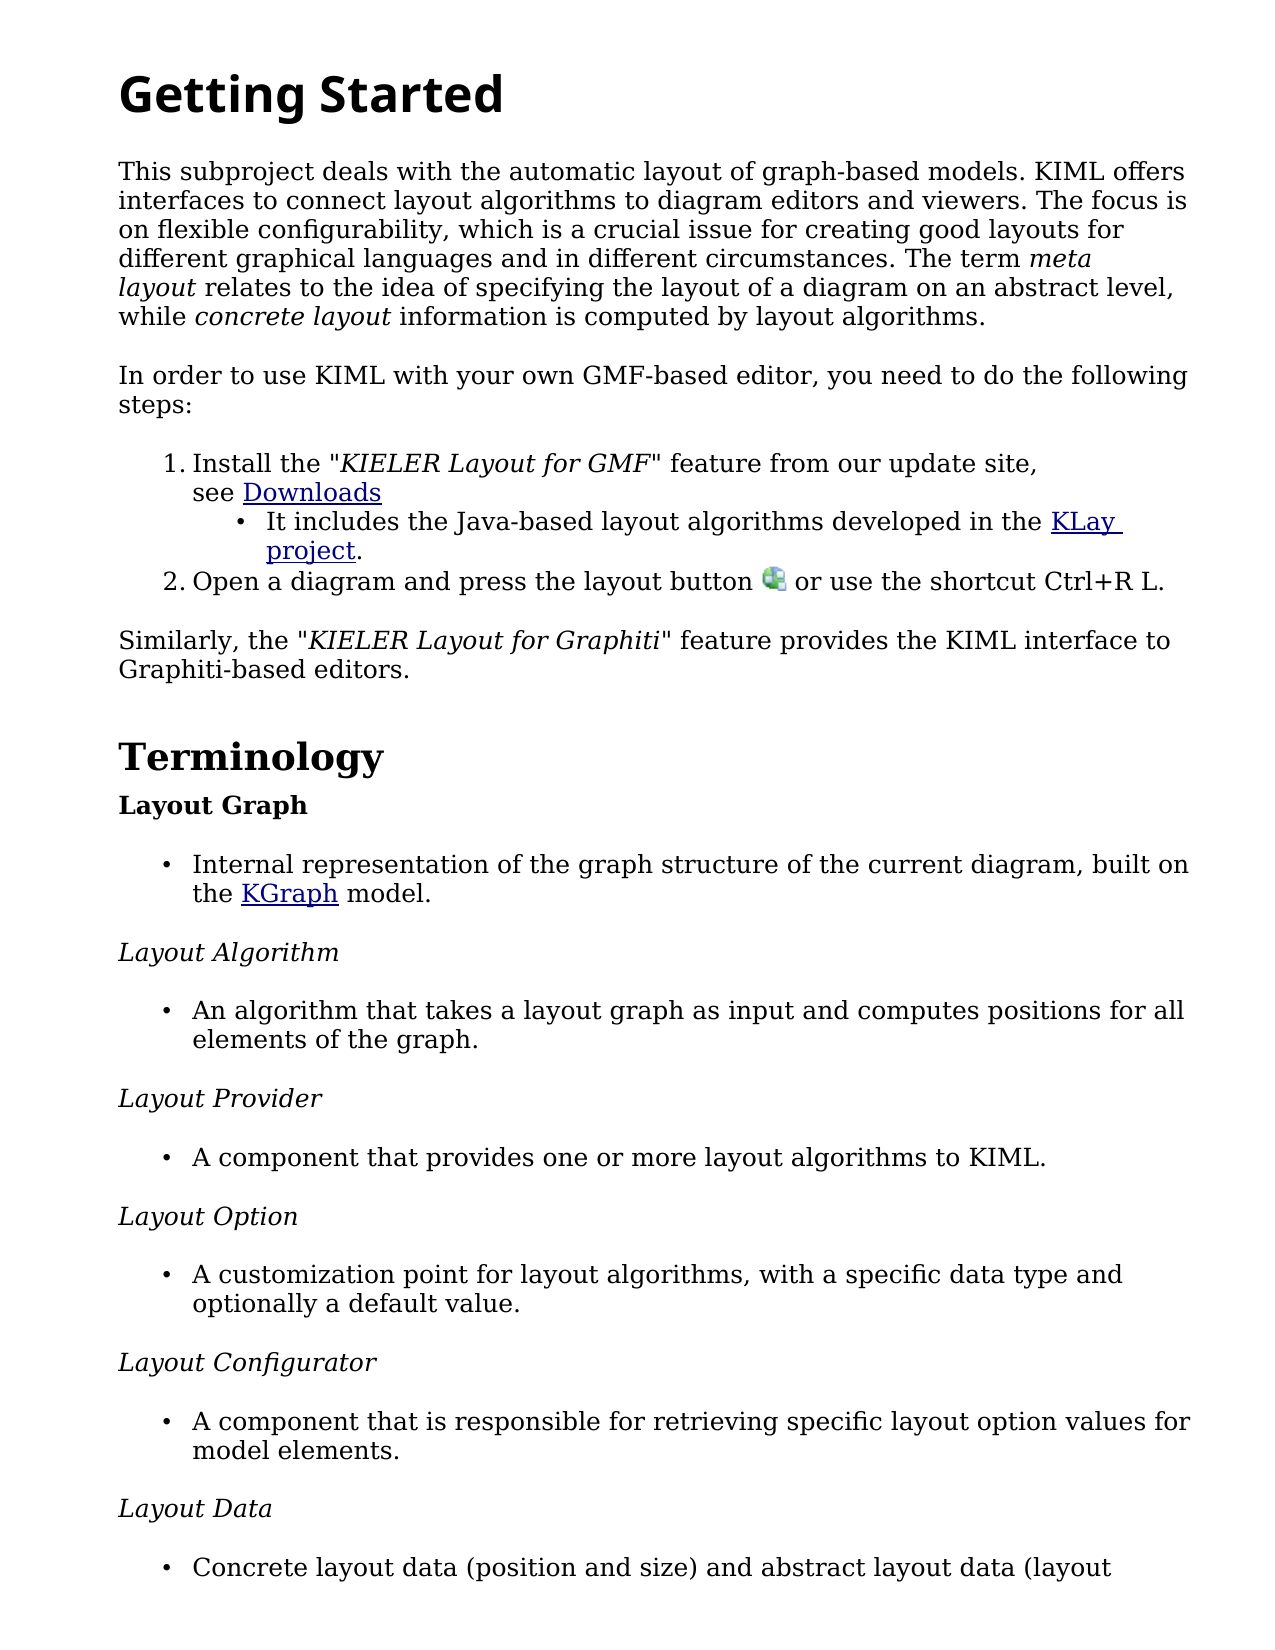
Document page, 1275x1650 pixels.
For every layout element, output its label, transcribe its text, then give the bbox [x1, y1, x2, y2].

list Open a diagram and press the layout button or use the shortcut Ctrl+R L. [162, 566, 1216, 597]
text Similarly, the "KIELER Layout for Graphiti" feature provides the KIML interface to Graphiti-based editors. [118, 626, 1216, 684]
text Layout Configurator [118, 1348, 1216, 1377]
list Concrete layout data (position and size) and abstract layout data (layout [162, 1553, 1216, 1582]
list A component that is responsible for retrieving specific layout option values for model elements. [162, 1407, 1216, 1465]
text Layout Data [118, 1494, 1216, 1524]
list A component that provides one or more layout algorithms to KIML. [162, 1143, 1216, 1172]
text This subproject deals with the automatic layout of graph-based models. KIML offers interfaces to connect layout algorithms to diagram editors and viewers. The focus is on flexible configurability, which is a crucial issue for creating good layouts for different graphical languages and in different circumstances. The term meta layout relates to the idea of specifying the layout of a diagram on an abstract level, while concrete layout information is computed by layout algorithms. [118, 157, 1216, 332]
text Layout Graph [118, 791, 1216, 821]
list Install the "KIELER Layout for GMF" feature from our update site, see Downloads [162, 449, 1216, 507]
list It includes the Java-based layout algorithms developed in the KLay project. [236, 507, 1216, 566]
text Layout Algorithm [118, 938, 1216, 967]
subtitle Terminology [118, 735, 1216, 779]
list Internal representation of the graph structure of the current diagram, built on the KGraph model. [162, 850, 1216, 908]
text Layout Option [118, 1202, 1216, 1231]
text In order to use KIML with your own GMF-based editor, you need to do the following steps: [118, 361, 1216, 419]
picture [761, 565, 787, 591]
subtitle Getting Started [118, 59, 1216, 127]
text Layout Provider [118, 1084, 1216, 1113]
list A customization point for layout algorithms, with a specific data type and optionally a default value. [162, 1260, 1216, 1319]
list An algorithm that takes a layout graph as input and computes positions for all elements of the graph. [162, 997, 1216, 1055]
